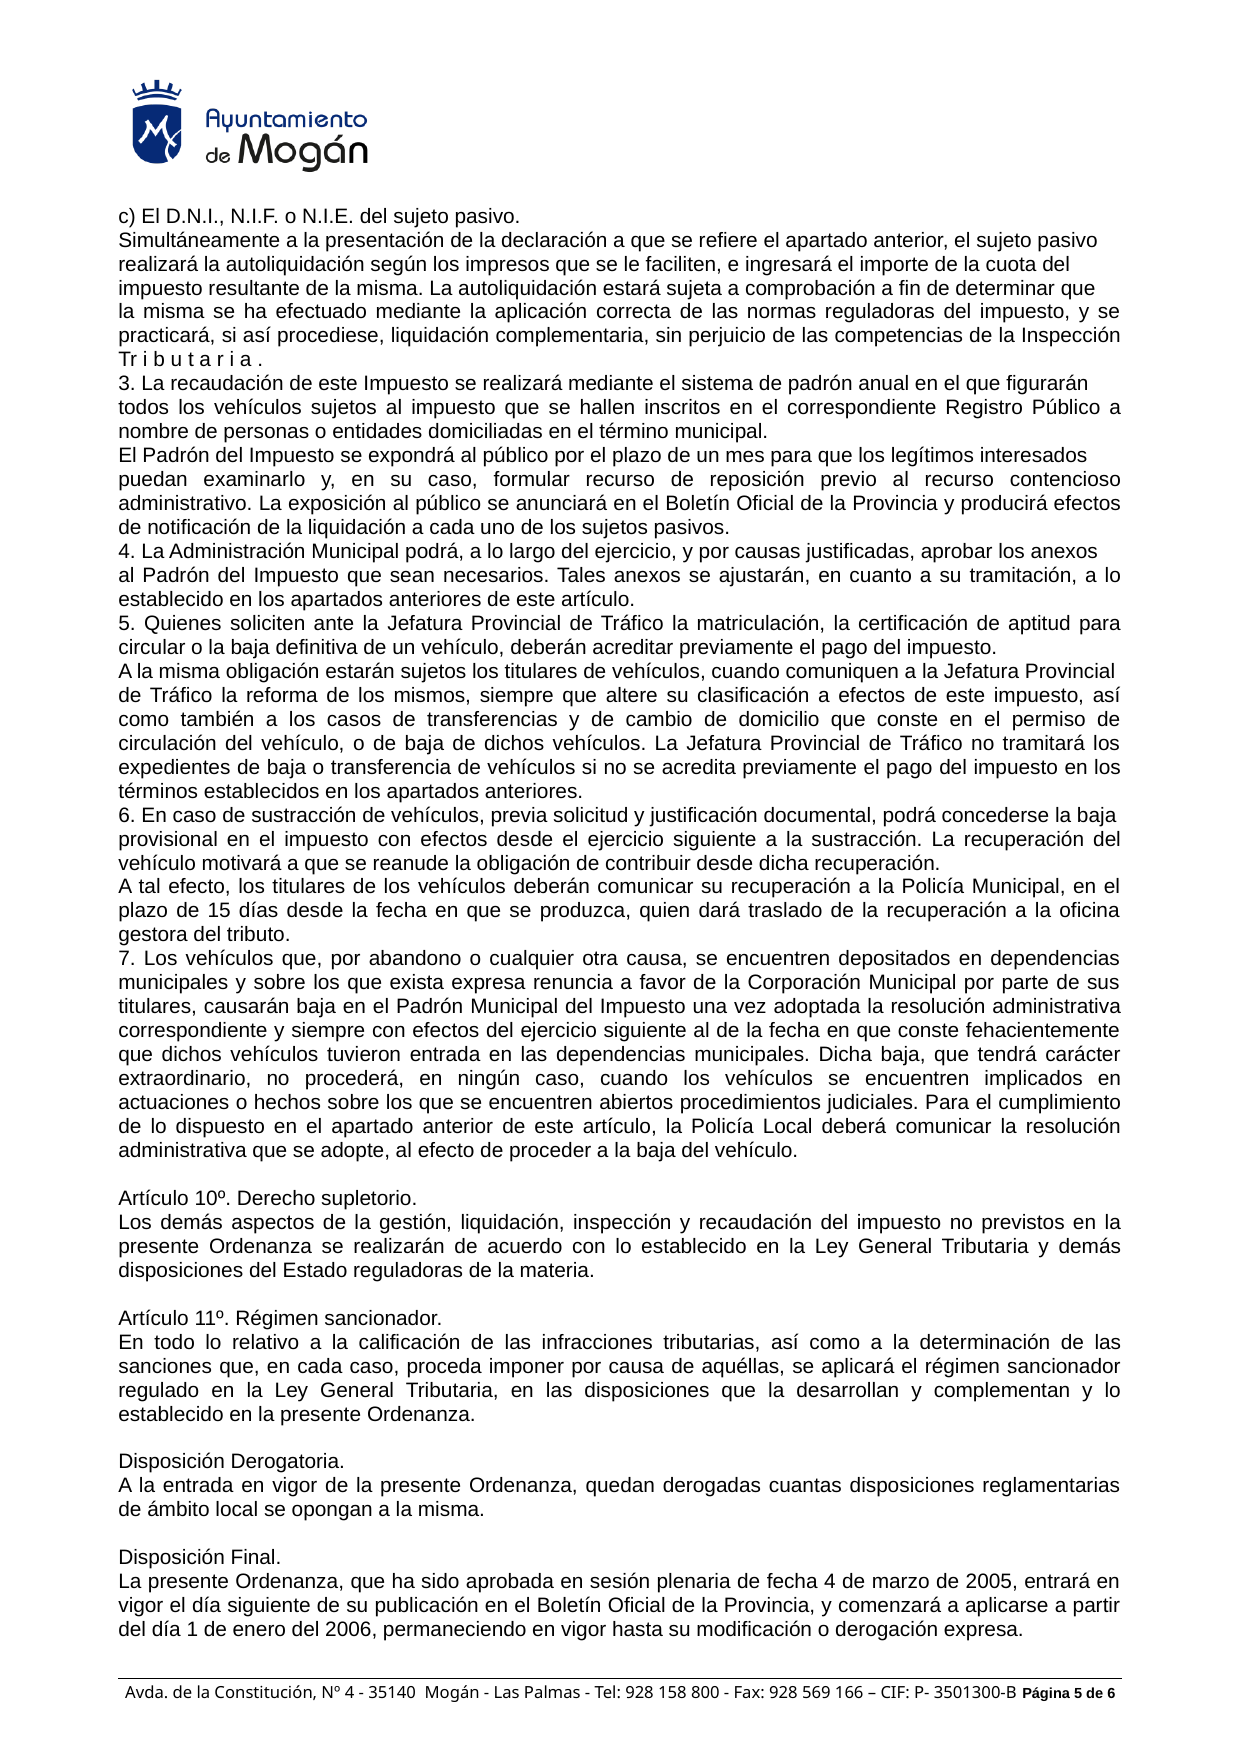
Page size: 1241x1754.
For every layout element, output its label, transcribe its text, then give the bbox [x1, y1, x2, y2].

picture [117, 58, 385, 190]
text de Tráfico la reforma de los mismos, siempre que altere su clasificación a efectos de este impuesto, así como también a los casos de transferencias y de cambio de domicilio que conste en el permiso de circulación del vehículo, o de baja de dichos vehículos. La Jefatura Provincial de Tráfico no tramitará los expedientes de baja o transferencia de vehículos si no se acredita previamente el pago del impuesto en los términos establecidos en los apartados anteriores. [118, 683, 1122, 802]
text 3. La recaudación de este Impuesto se realizará mediante el sistema de padrón anual en el que figurarán [118, 371, 1122, 395]
text impuesto resultante de la misma. La autoliquidación estará sujeta a comprobación a fin de determinar que [118, 275, 1122, 299]
text realizará la autoliquidación según los impresos que se le faciliten, e ingresará el importe de la cuota del [118, 251, 1122, 275]
text Simultáneamente a la presentación de la declaración a que se refiere el apartado anterior, el sujeto pasivo [118, 227, 1122, 251]
text c) El D.N.I., N.I.F. o N.I.E. del sujeto pasivo. [118, 203, 1122, 227]
text al Padrón del Impuesto que sean necesarios. Tales anexos se ajustarán, en cuanto a su tramitación, a lo establecido en los apartados anteriores de este artículo. [118, 563, 1122, 611]
text Artículo 11º. Régimen sancionador. [118, 1306, 1122, 1329]
text provisional en el impuesto con efectos desde el ejercicio siguiente a la sustracción. La recuperación del vehículo motivará a que se reanude la obligación de contribuir desde dicha recuperación. [118, 826, 1122, 874]
text puedan examinarlo y, en su caso, formular recurso de reposición previo al recurso contencioso administrativo. La exposición al público se anunciará en el Boletín Oficial de la Provincia y producirá efectos de notificación de la liquidación a cada uno de los sujetos pasivos. [118, 467, 1122, 539]
text El Padrón del Impuesto se expondrá al público por el plazo de un mes para que los legítimos interesados [118, 443, 1122, 467]
text Disposición Final. [118, 1545, 1122, 1569]
text 6. En caso de sustracción de vehículos, previa solicitud y justificación documental, podrá concederse la baja [118, 802, 1122, 826]
text Los demás aspectos de la gestión, liquidación, inspección y recaudación del impuesto no previstos en la presente Ordenanza se realizarán de acuerdo con lo establecido en la Ley General Tributaria y demás disposiciones del Estado reguladoras de la materia. [118, 1210, 1122, 1282]
text Artículo 10º. Derecho supletorio. [118, 1186, 1122, 1210]
text 5. Quienes soliciten ante la Jefatura Provincial de Tráfico la matriculación, la certificación de aptitud para circular o la baja definitiva de un vehículo, deberán acreditar previamente el pago del impuesto. [118, 611, 1122, 659]
text La presente Ordenanza, que ha sido aprobada en sesión plenaria de fecha 4 de marzo de 2005, entrará en vigor el día siguiente de su publicación en el Boletín Oficial de la Provincia, y comenzará a aplicarse a partir del día 1 de enero del 2006, permaneciendo en vigor hasta su modificación o derogación expresa. [118, 1569, 1122, 1641]
text todos los vehículos sujetos al impuesto que se hallen inscritos en el correspondiente Registro Público a nombre de personas o entidades domiciliadas en el término municipal. [118, 395, 1122, 443]
text la misma se ha efectuado mediante la aplicación correcta de las normas reguladoras del impuesto, y se practicará, si así procediese, liquidación complementaria, sin perjuicio de las competencias de la Inspección Tr i b u t a r i a . [118, 299, 1122, 371]
text A la misma obligación estarán sujetos los titulares de vehículos, cuando comuniquen a la Jefatura Provincial [118, 659, 1122, 683]
text En todo lo relativo a la calificación de las infracciones tributarias, así como a la determinación de las sanciones que, en cada caso, proceda imponer por causa de aquéllas, se aplicará el régimen sancionador regulado en la Ley General Tributaria, en las disposiciones que la desarrollan y complementan y lo establecido en la presente Ordenanza. [118, 1329, 1122, 1425]
text 4. La Administración Municipal podrá, a lo largo del ejercicio, y por causas justificadas, aprobar los anexos [118, 539, 1122, 563]
text A tal efecto, los titulares de los vehículos deberán comunicar su recuperación a la Policía Municipal, en el plazo de 15 días desde la fecha en que se produzca, quien dará traslado de la recuperación a la oficina gestora del tributo. [118, 874, 1122, 946]
text A la entrada en vigor de la presente Ordenanza, quedan derogadas cuantas disposiciones reglamentarias de ámbito local se opongan a la misma. [118, 1473, 1122, 1521]
text Disposición Derogatoria. [118, 1449, 1122, 1473]
text 7. Los vehículos que, por abandono o cualquier otra causa, se encuentren depositados en dependencias municipales y sobre los que exista expresa renuncia a favor de la Corporación Municipal por parte de sus titulares, causarán baja en el Padrón Municipal del Impuesto una vez adoptada la resolución administrativa correspondiente y siempre con efectos del ejercicio siguiente al de la fecha en que conste fehacientemente que dichos vehículos tuvieron entrada en las dependencias municipales. Dicha baja, que tendrá carácter extraordinario, no procederá, en ningún caso, cuando los vehículos se encuentren implicados en actuaciones o hechos sobre los que se encuentren abiertos procedimientos judiciales. Para el cumplimiento de lo dispuesto en el apartado anterior de este artículo, la Policía Local deberá comunicar la resolución administrativa que se adopte, al efecto de proceder a la baja del vehículo. [118, 946, 1122, 1162]
